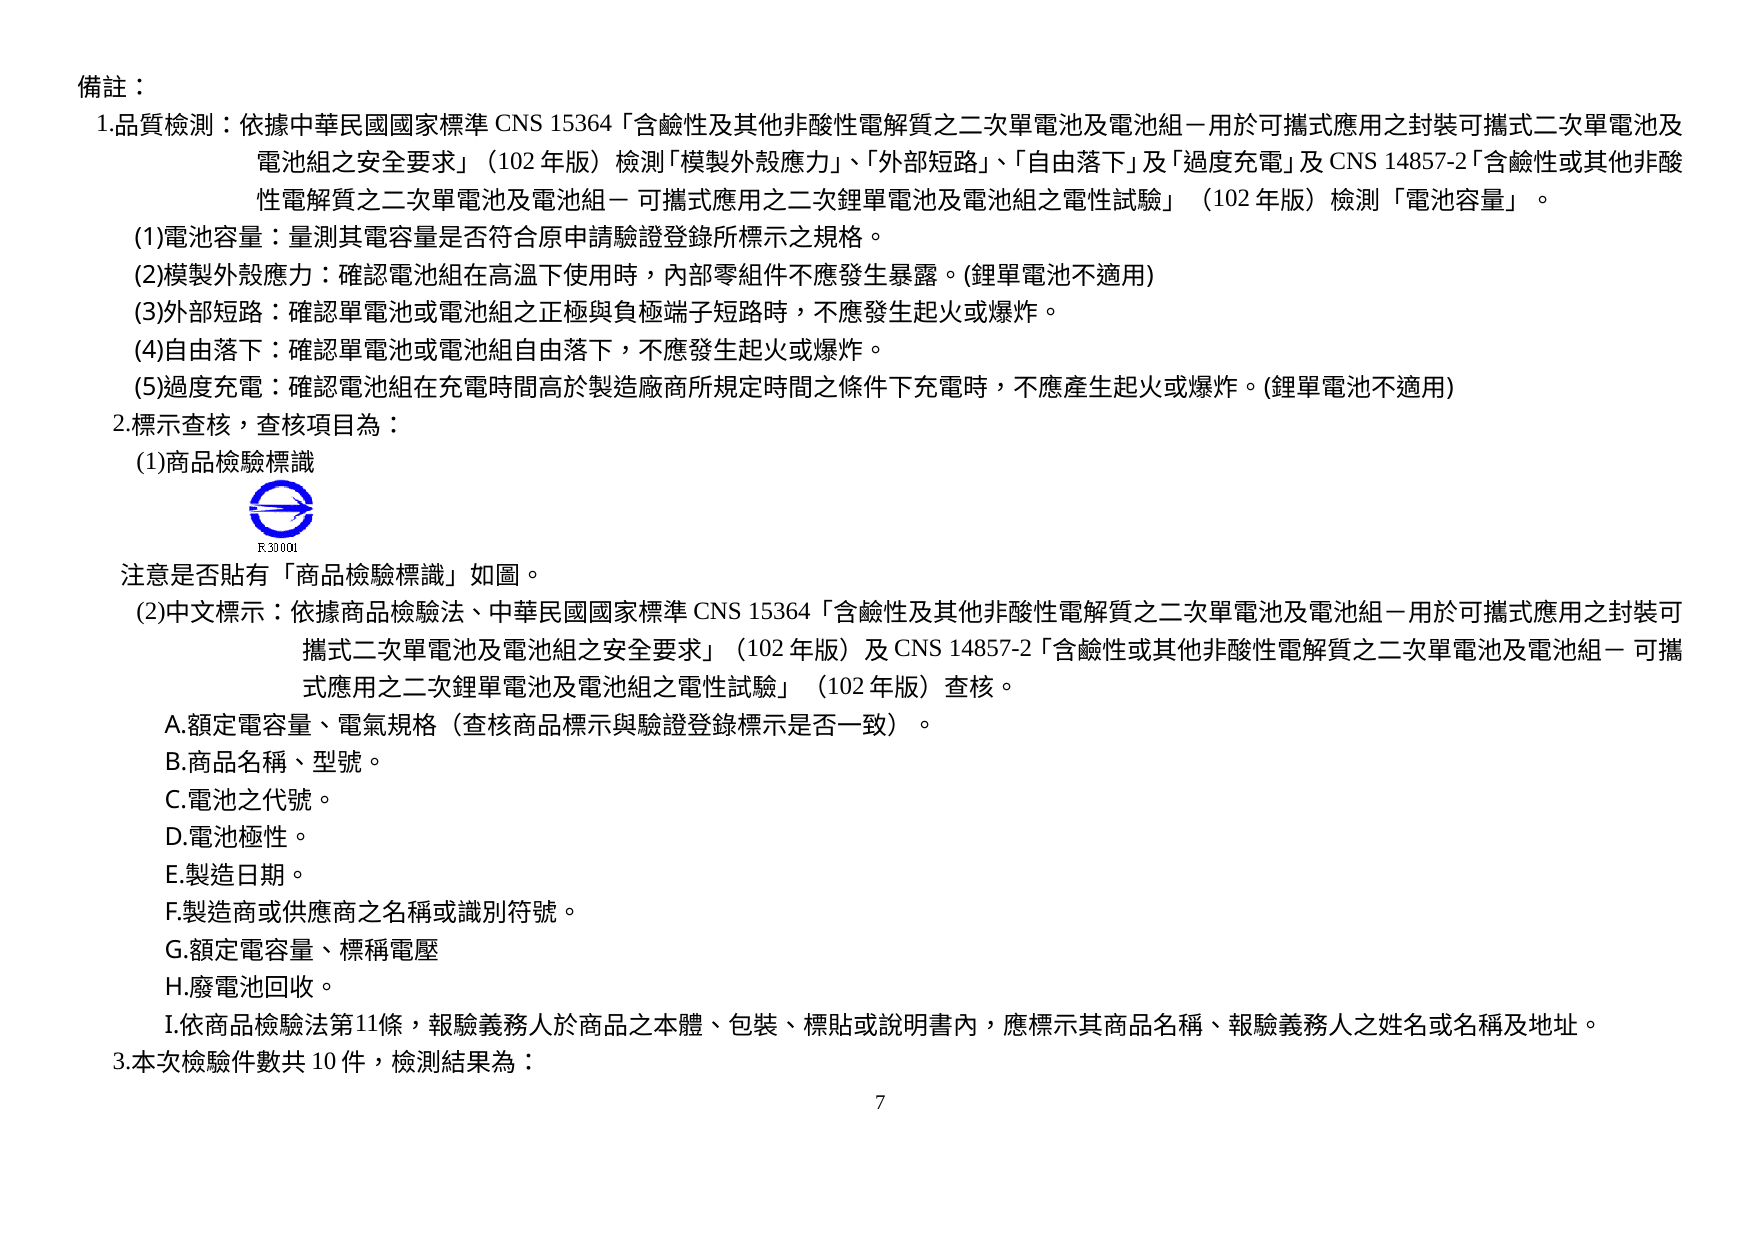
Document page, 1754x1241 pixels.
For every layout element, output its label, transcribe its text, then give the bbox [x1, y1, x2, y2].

text 注意是否貼有「商品檢驗標識」如圖。 [77, 554, 1683, 592]
text 3.本次檢驗件數共10件，檢測結果為： [77, 1042, 1683, 1079]
list 額定電容量、電氣規格（查核商品標示與驗證登錄標示是否一致）。 [164, 704, 1683, 742]
list 廢電池回收。 [164, 967, 1683, 1004]
list 依商品檢驗法第11條，報驗義務人於商品之本體、包裝、標貼或說明書內，應標示其商品名稱、報驗義務人之姓名或名稱及地址。 [164, 1004, 1683, 1042]
list 自由落下：確認單電池或電池組自由落下，不應發生起火或爆炸。 [134, 329, 1683, 367]
text 1.品質檢測：依據中華民國國家標準CNS 15364「含鹼性及其他非酸性電解質之二次單電池及電池組－用於可攜式應用之封裝可攜式二次單電池及電池組之安全要求」（102年版）檢測「模製外殼應力」、「外部短路」、「自由落下」及「過度充電」及CNS 14857-2「含鹼性或其他非酸性電解質之二次單電池及電池組－ 可攜式應用之二次鋰單電池及電池組之電性試驗」（102年版）檢測「電池容量」。 [77, 104, 1683, 217]
list 商品名稱、型號。 [164, 742, 1683, 779]
list 電池容量：量測其電容量是否符合原申請驗證登錄所標示之規格。 [134, 217, 1683, 254]
list 製造日期。 [164, 854, 1683, 892]
list 外部短路：確認單電池或電池組之正極與負極端子短路時，不應發生起火或爆炸。 [134, 292, 1683, 329]
text 備註： [77, 67, 1683, 104]
text 2.標示查核，查核項目為： [77, 404, 1683, 442]
list 模製外殼應力：確認電池組在高溫下使用時，內部零組件不應發生暴露。(鋰單電池不適用) [134, 254, 1683, 292]
list 過度充電：確認電池組在充電時間高於製造廠商所規定時間之條件下充電時，不應產生起火或爆炸。(鋰單電池不適用) [134, 367, 1683, 404]
list 電池之代號。 [164, 779, 1683, 817]
list 中文標示：依據商品檢驗法、中華民國國家標準CNS 15364「含鹼性及其他非酸性電解質之二次單電池及電池組－用於可攜式應用之封裝可攜式二次單電池及電池組之安全要求」（102年版）及CNS 14857-2「含鹼性或其他非酸性電解質之二次單電池及電池組－ 可攜式應用之二次鋰單電池及電池組之電性試驗」（102年版）查核。 [136, 592, 1683, 704]
list 製造商或供應商之名稱或識別符號。 [164, 892, 1683, 929]
list 商品檢驗標識 [136, 442, 1683, 479]
list 電池極性。 [164, 817, 1683, 854]
list 額定電容量、標稱電壓 [164, 929, 1683, 967]
